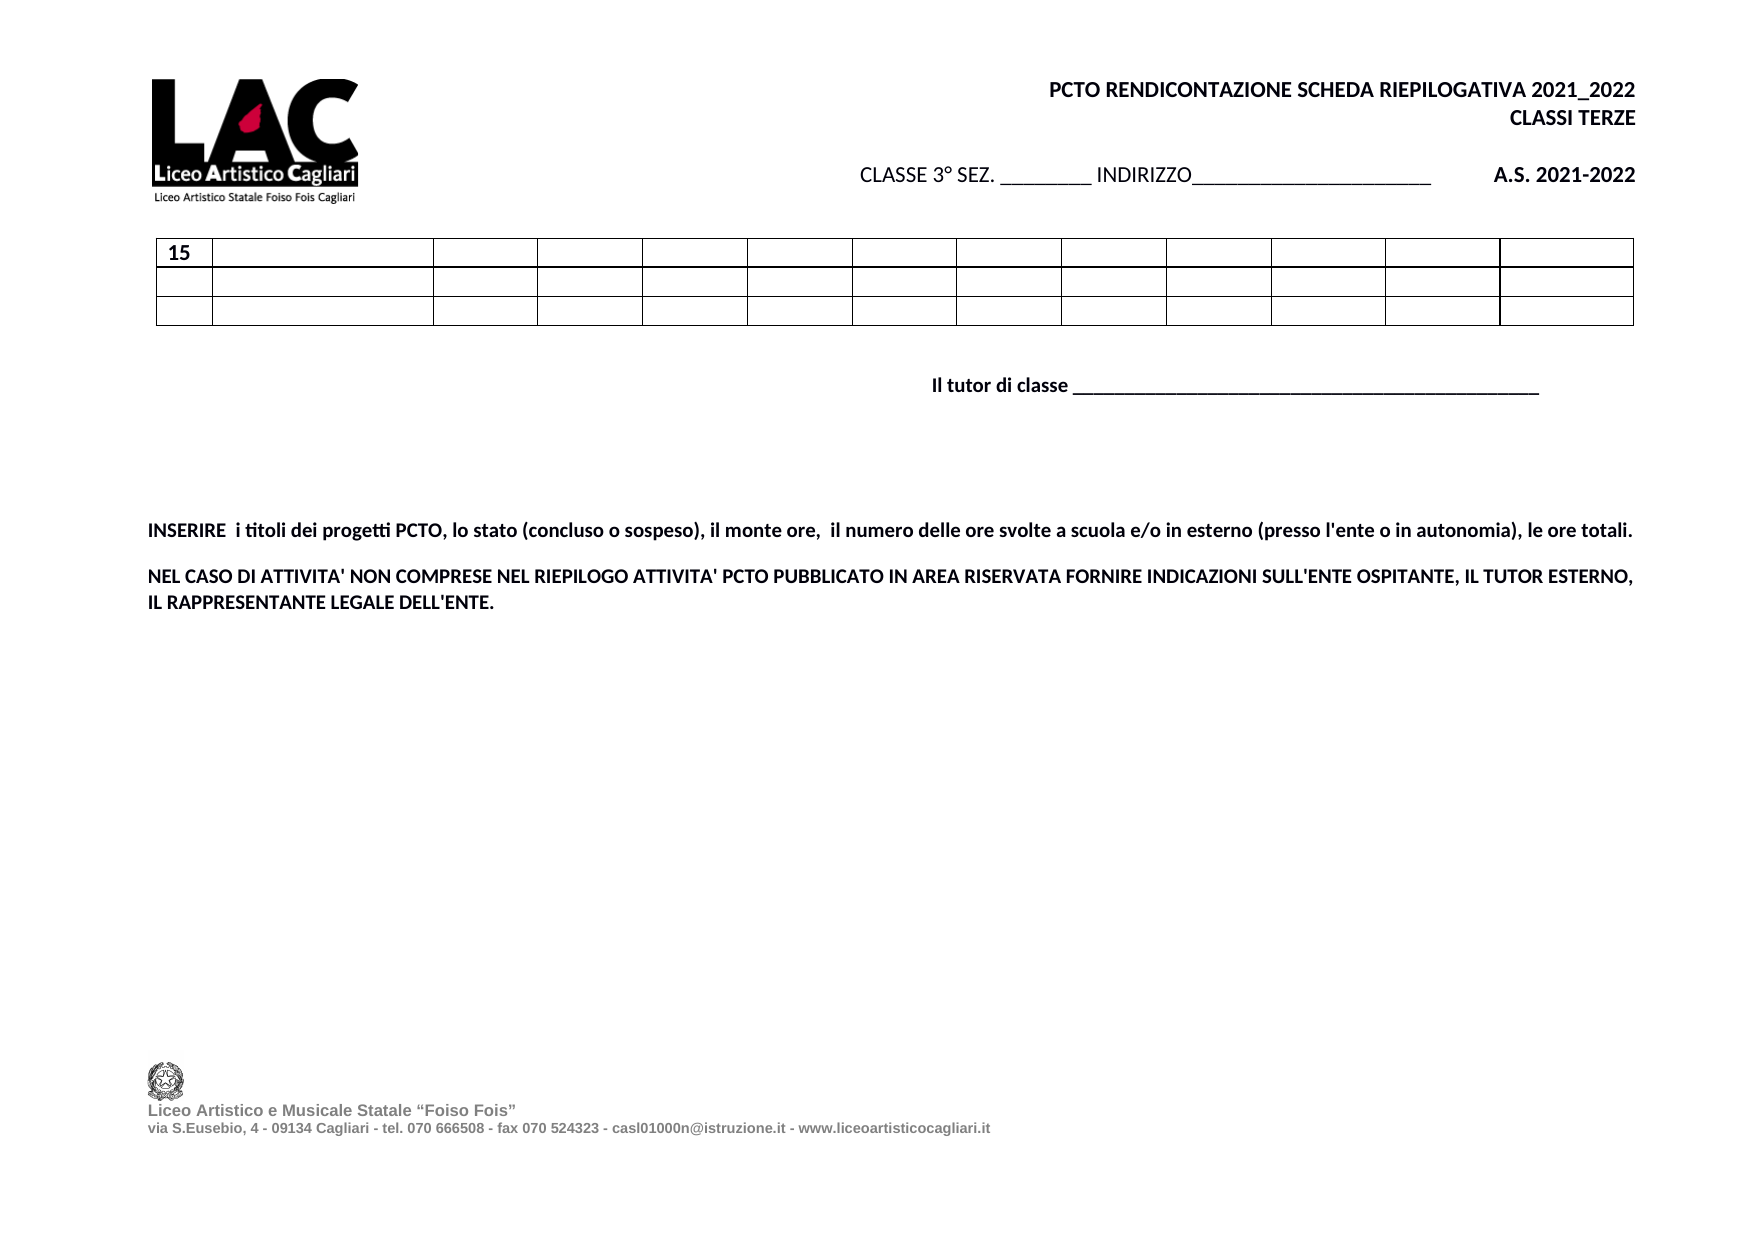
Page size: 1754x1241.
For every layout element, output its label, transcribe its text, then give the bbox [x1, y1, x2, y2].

table_cell [1272, 268, 1385, 296]
table_cell [1501, 297, 1633, 324]
text NEL CASO DI ATTIVITA' NON COMPRESE NEL RIEPILOGO ATTIVITA' PCTO PUBBLICATO IN AREA RISERVATA FORNIRE INDICAZIONI SULL'ENTE OSPITANTE, IL TUTOR ESTERNO, IL RAPPRESENTANTE LEGALE DELL'ENTE. [148, 563, 1636, 614]
table_cell [1272, 239, 1385, 266]
table_cell [434, 268, 537, 296]
table_cell [1062, 297, 1166, 324]
text Il tutor di classe _____________________________________________ [148, 372, 1636, 397]
table_cell [157, 268, 212, 296]
table_cell [748, 268, 852, 296]
table_cell [538, 297, 642, 324]
table_cell [643, 239, 747, 266]
table_cell [434, 239, 537, 266]
table_cell [957, 297, 1061, 324]
table_cell [213, 297, 433, 324]
table_cell [1386, 268, 1499, 296]
table_cell [1386, 297, 1499, 324]
table_cell [853, 297, 956, 324]
table_cell [643, 268, 747, 296]
table_cell 15 [157, 239, 212, 266]
table_cell [853, 268, 956, 296]
table_cell [1501, 239, 1633, 266]
table_cell [538, 239, 642, 266]
table_cell [213, 239, 433, 266]
table_cell [853, 239, 956, 266]
table_cell [1062, 268, 1166, 296]
table_cell [157, 297, 212, 324]
table_cell [1386, 239, 1499, 266]
table_cell [1501, 268, 1633, 296]
table_cell [213, 268, 433, 296]
table_cell [957, 239, 1061, 266]
table_cell [748, 239, 852, 266]
text INSERIRE i titoli dei progetti PCTO, lo stato (concluso o sospeso), il monte ore, il numero delle ore svolte a scuola e/o in esterno (presso l'ente o in autonomia), le ore totali. [148, 517, 1636, 543]
table_cell [434, 297, 537, 324]
table_cell [1167, 239, 1271, 266]
table_cell [1062, 239, 1166, 266]
table_cell [748, 297, 852, 324]
table_cell [538, 268, 642, 296]
table_cell [1272, 297, 1385, 324]
table_cell [643, 297, 747, 324]
picture [152, 79, 359, 204]
table_cell [1167, 297, 1271, 324]
table_cell [1167, 268, 1271, 296]
picture [147, 1050, 184, 1101]
table_cell [957, 268, 1061, 296]
